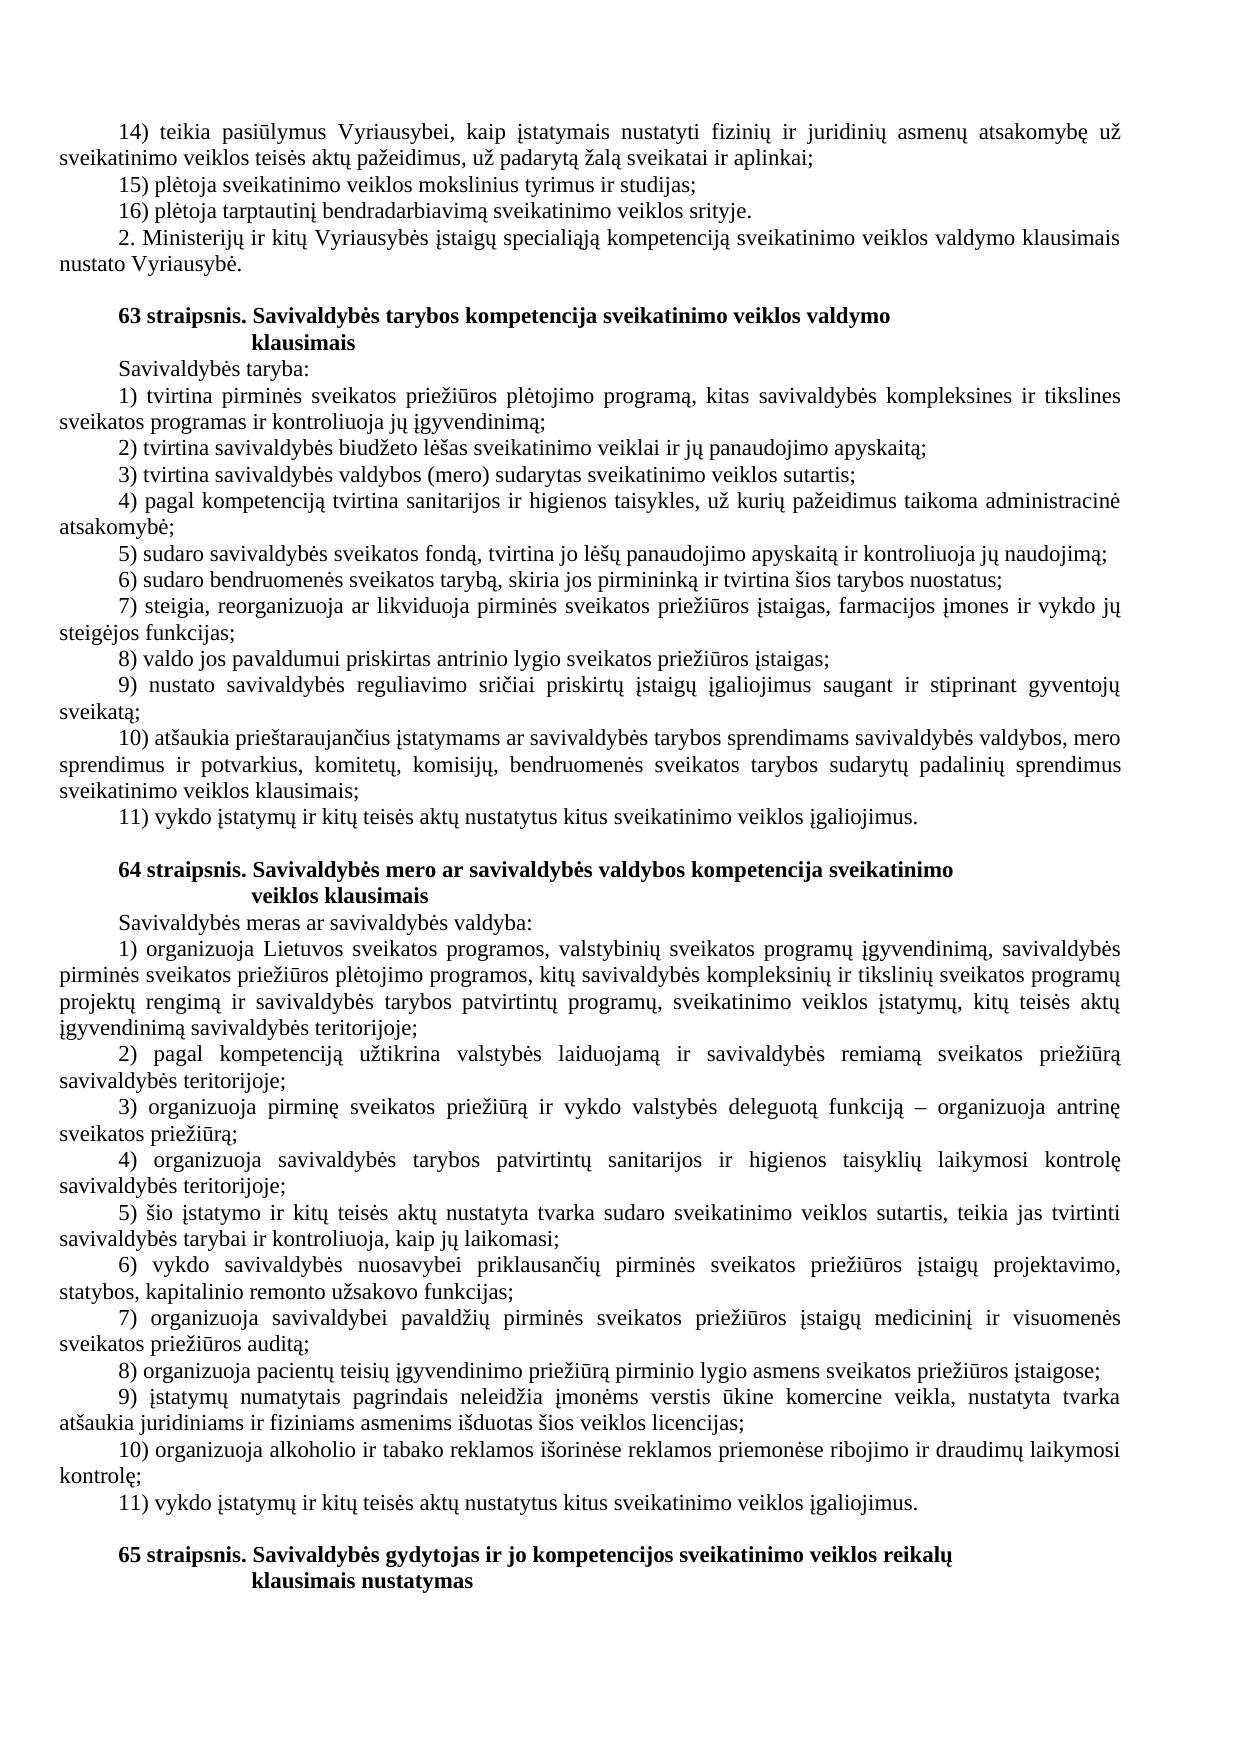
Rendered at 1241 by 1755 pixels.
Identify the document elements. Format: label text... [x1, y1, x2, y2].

text 6) sudaro bendruomenės sveikatos tarybą, skiria jos pirmininką ir tvirtina šios tarybos nuostatus; [59, 566, 1122, 592]
text 2) tvirtina savivaldybės biudžeto lėšas sveikatinimo veiklai ir jų panaudojimo apyskaitą; [59, 434, 1122, 461]
text 64 straipsnis. Savivaldybės mero ar savivaldybės valdybos kompetencija sveikatinimo [118, 856, 1122, 882]
text 16) plėtoja tarptautinį bendradarbiavimą sveikatinimo veiklos srityje. [59, 197, 1122, 223]
text 7) steigia, reorganizuoja ar likviduoja pirminės sveikatos priežiūros įstaigas, farmacijos įmones ir vykdo jų steigėjos funkcijas; [59, 592, 1122, 645]
text 9) įstatymų numatytais pagrindais neleidžia įmonėms verstis ūkine komercine veikla, nustatyta tvarka atšaukia juridiniams ir fiziniams asmenims išduotas šios veiklos licencijas; [59, 1383, 1122, 1436]
text 11) vykdo įstatymų ir kitų teisės aktų nustatytus kitus sveikatinimo veiklos įgaliojimus. [59, 1488, 1122, 1515]
text 3) organizuoja pirminę sveikatos priežiūrą ir vykdo valstybės deleguotą funkciją – organizuoja antrinę sveikatos priežiūrą; [59, 1093, 1122, 1146]
text 11) vykdo įstatymų ir kitų teisės aktų nustatytus kitus sveikatinimo veiklos įgaliojimus. [59, 803, 1122, 830]
text 8) organizuoja pacientų teisių įgyvendinimo priežiūrą pirminio lygio asmens sveikatos priežiūros įstaigose; [59, 1357, 1122, 1383]
text 14) teikia pasiūlymus Vyriausybei, kaip įstatymais nustatyti fizinių ir juridinių asmenų atsakomybę už sveikatinimo veiklos teisės aktų pažeidimus, už padarytą žalą sveikatai ir aplinkai; [59, 118, 1122, 171]
text klausimais nustatymas [251, 1568, 1122, 1594]
text 15) plėtoja sveikatinimo veiklos mokslinius tyrimus ir studijas; [59, 171, 1122, 197]
text 6) vykdo savivaldybės nuosavybei priklausančių pirminės sveikatos priežiūros įstaigų projektavimo, statybos, kapitalinio remonto užsakovo funkcijas; [59, 1251, 1122, 1304]
text 3) tvirtina savivaldybės valdybos (mero) sudarytas sveikatinimo veiklos sutartis; [59, 461, 1122, 487]
text 7) organizuoja savivaldybei pavaldžių pirminės sveikatos priežiūros įstaigų medicininį ir visuomenės sveikatos priežiūros auditą; [59, 1304, 1122, 1357]
text 1) tvirtina pirminės sveikatos priežiūros plėtojimo programą, kitas savivaldybės kompleksines ir tikslines sveikatos programas ir kontroliuoja jų įgyvendinimą; [59, 382, 1122, 434]
text 2) pagal kompetenciją užtikrina valstybės laiduojamą ir savivaldybės remiamą sveikatos priežiūrą savivaldybės teritorijoje; [59, 1041, 1122, 1093]
text veiklos klausimais [251, 882, 1122, 909]
text klausimais [251, 329, 1122, 355]
text 8) valdo jos pavaldumui priskirtas antrinio lygio sveikatos priežiūros įstaigas; [59, 645, 1122, 672]
text 65 straipsnis. Savivaldybės gydytojas ir jo kompetencijos sveikatinimo veiklos reikalų [118, 1541, 1122, 1568]
text 10) atšaukia prieštaraujančius įstatymams ar savivaldybės tarybos sprendimams savivaldybės valdybos, mero sprendimus ir potvarkius, komitetų, komisijų, bendruomenės sveikatos tarybos sudarytų padalinių sprendimus sveikatinimo veiklos klausimais; [59, 724, 1122, 803]
text Savivaldybės taryba: [59, 355, 1122, 382]
text 5) sudaro savivaldybės sveikatos fondą, tvirtina jo lėšų panaudojimo apyskaitą ir kontroliuoja jų naudojimą; [59, 540, 1122, 566]
text 2. Ministerijų ir kitų Vyriausybės įstaigų specialiąją kompetenciją sveikatinimo veiklos valdymo klausimais nustato Vyriausybė. [59, 223, 1122, 276]
text Savivaldybės meras ar savivaldybės valdyba: [59, 909, 1122, 935]
text 63 straipsnis. Savivaldybės tarybos kompetencija sveikatinimo veiklos valdymo [118, 303, 1122, 329]
text 10) organizuoja alkoholio ir tabako reklamos išorinėse reklamos priemonėse ribojimo ir draudimų laikymosi kontrolę; [59, 1436, 1122, 1488]
text 4) pagal kompetenciją tvirtina sanitarijos ir higienos taisykles, už kurių pažeidimus taikoma administracinė atsakomybė; [59, 487, 1122, 540]
text 9) nustato savivaldybės reguliavimo sričiai priskirtų įstaigų įgaliojimus saugant ir stiprinant gyventojų sveikatą; [59, 672, 1122, 724]
text 4) organizuoja savivaldybės tarybos patvirtintų sanitarijos ir higienos taisyklių laikymosi kontrolę savivaldybės teritorijoje; [59, 1146, 1122, 1199]
text 1) organizuoja Lietuvos sveikatos programos, valstybinių sveikatos programų įgyvendinimą, savivaldybės pirminės sveikatos priežiūros plėtojimo programos, kitų savivaldybės kompleksinių ir tikslinių sveikatos programų projektų rengimą ir savivaldybės tarybos patvirtintų programų, sveikatinimo veiklos įstatymų, kitų teisės aktų įgyvendinimą savivaldybės teritorijoje; [59, 935, 1122, 1041]
text 5) šio įstatymo ir kitų teisės aktų nustatyta tvarka sudaro sveikatinimo veiklos sutartis, teikia jas tvirtinti savivaldybės tarybai ir kontroliuoja, kaip jų laikomasi; [59, 1199, 1122, 1251]
